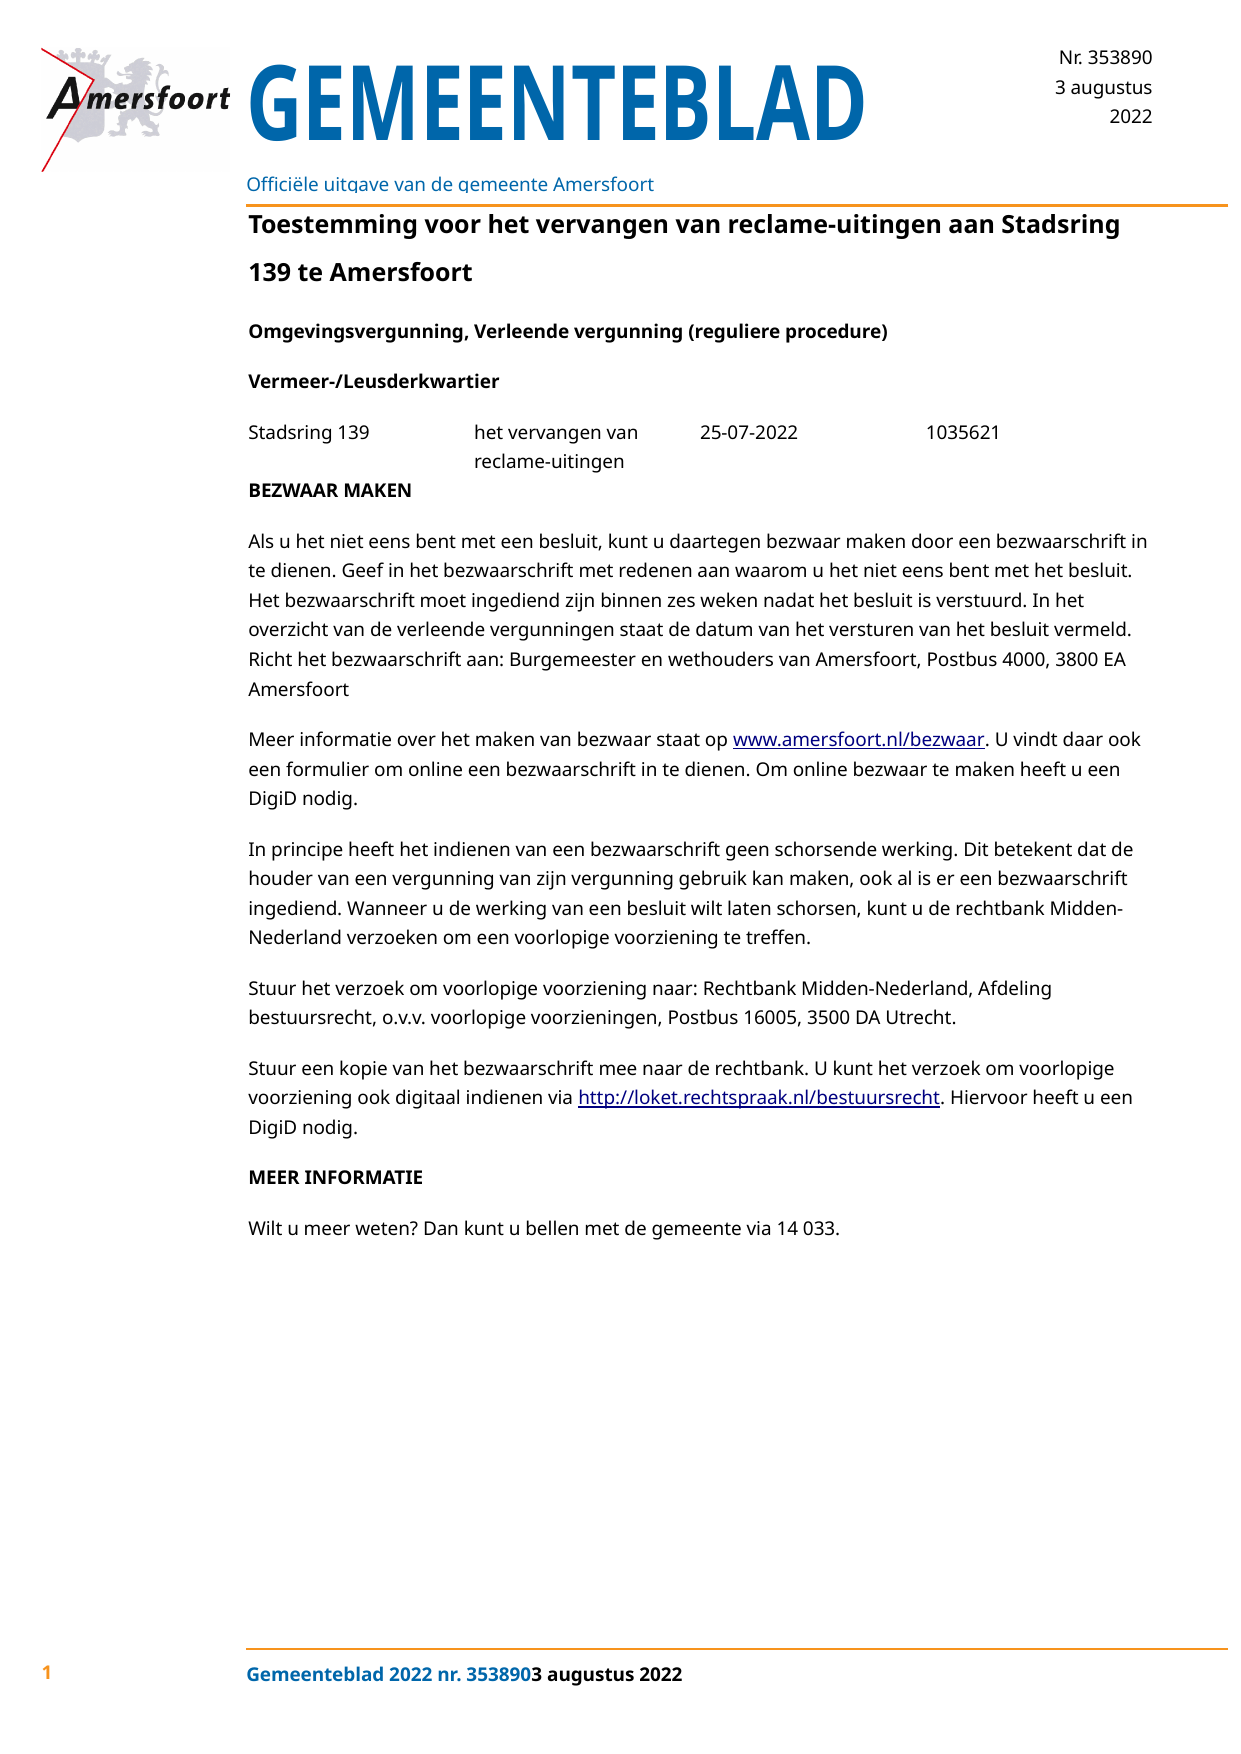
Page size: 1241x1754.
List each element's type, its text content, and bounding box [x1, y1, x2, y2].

text Vermeer-/Leusderkwartier [248, 368, 1152, 394]
text In principe heeft het indienen van een bezwaarschrift geen schorsende werking. Dit betekent dat de houder van een vergunning van zijn vergunning gebruik kan maken, ook al is er een bezwaarschrift ingediend. Wanneer u de werking van een besluit wilt laten schorsen, kunt u de rechtbank Midden-Nederland verzoeken om een voorlopige voorziening te treffen. [248, 836, 1152, 950]
table_header het vervangen van reclame-uitingen [474, 419, 700, 474]
text Omgevingsvergunning, Verleende vergunning (reguliere procedure) [248, 318, 1152, 344]
table_header Stadsring 139 [248, 419, 474, 474]
text Stuur het verzoek om voorlopige voorziening naar: Rechtbank Midden-Nederland, Afdeling bestuursrecht, o.v.v. voorlopige voorzieningen, Postbus 16005, 3500 DA Utrecht. [248, 975, 1152, 1030]
picture [41, 47, 231, 172]
text Meer informatie over het maken van bezwaar staat op www.amersfoort.nl/bezwaar. U vindt daar ook een formulier om online een bezwaarschrift in te dienen. Om online bezwaar te maken heeft u een DigiD nodig. [248, 726, 1152, 811]
table_header 1035621 [926, 419, 1152, 474]
text MEER INFORMATIE [248, 1164, 1152, 1190]
text Als u het niet eens bent met een besluit, kunt u daartegen bezwaar maken door een bezwaarschrift in te dienen. Geef in het bezwaarschrift met redenen aan waarom u het niet eens bent met het besluit. Het bezwaarschrift moet ingediend zijn binnen zes weken nadat het besluit is verstuurd. In het overzicht van de verleende vergunningen staat de datum van het versturen van het besluit vermeld. Richt het bezwaarschrift aan: Burgemeester en wethouders van Amersfoort, Postbus 4000, 3800 EA Amersfoort [248, 528, 1152, 701]
text BEZWAAR MAKEN [248, 477, 1152, 503]
text Toestemming voor het vervangen van reclame-uitingen aan Stadsring 139 te Amersfoort [248, 207, 1152, 288]
text Wilt u meer weten? Dan kunt u bellen met de gemeente via 14 033. [248, 1215, 1152, 1241]
table_header 25-07-2022 [700, 419, 926, 474]
text Stuur een kopie van het bezwaarschrift mee naar de rechtbank. U kunt het verzoek om voorlopige voorziening ook digitaal indienen via http://loket.rechtspraak.nl/bestuursrecht. Hiervoor heeft u een DigiD nodig. [248, 1055, 1152, 1140]
